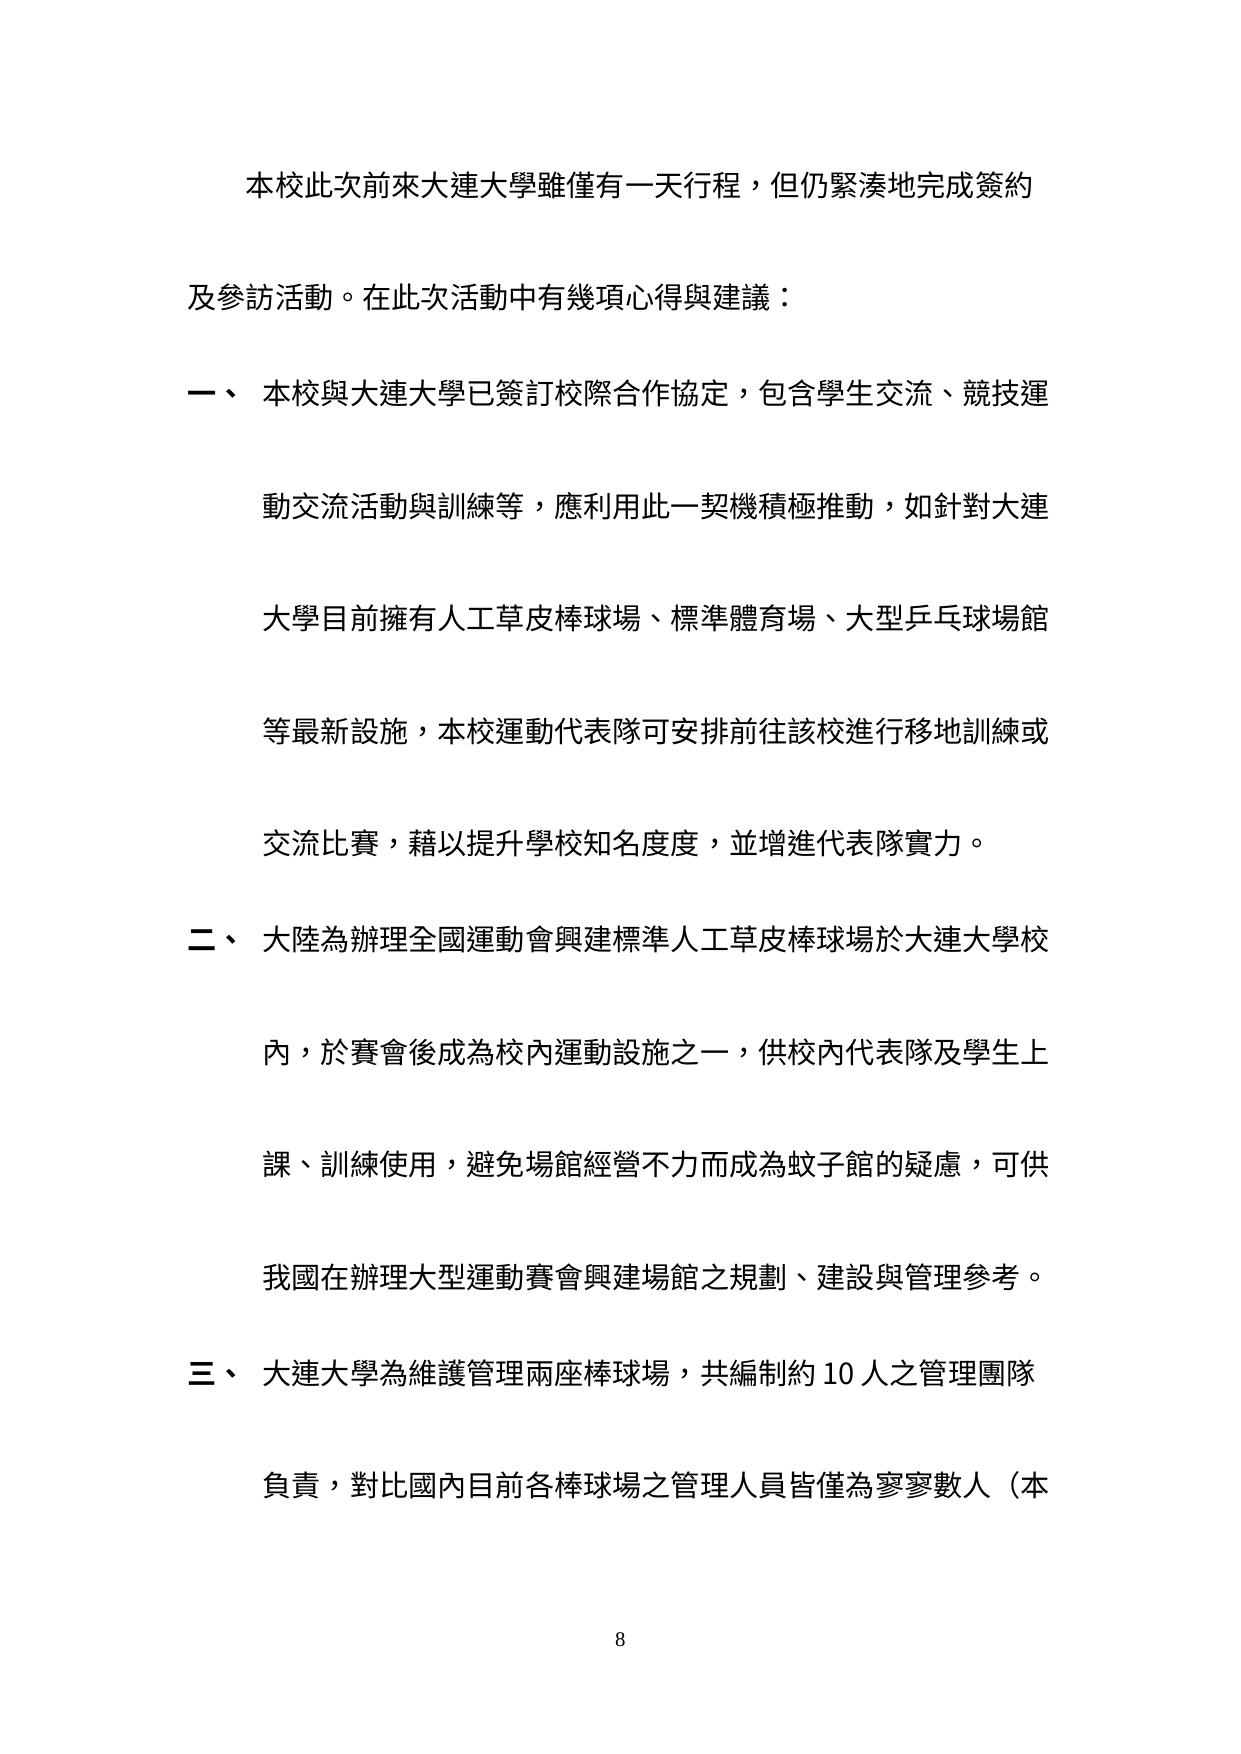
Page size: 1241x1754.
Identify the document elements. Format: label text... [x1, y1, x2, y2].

list 大陸為辦理全國運動會興建標準人工草皮棒球場於大連大學校內，於賽會後成為校內運動設施之一，供校內代表隊及學生上課、訓練使用，避免場館經營不力而成為蚊子館的疑慮，可供我國在辦理大型運動賽會興建場館之規劃、建設與管理參考。 [187, 901, 1053, 1313]
list 大連大學為維護管理兩座棒球場，共編制約10人之管理團隊負責，對比國內目前各棒球場之管理人員皆僅為寥寥數人（本 [187, 1334, 1053, 1522]
list 本校與大連大學已簽訂校際合作協定，包含學生交流、競技運動交流活動與訓練等，應利用此一契機積極推動，如針對大連大學目前擁有人工草皮棒球場、標準體育場、大型乒乓球場館等最新設施，本校運動代表隊可安排前往該校進行移地訓練或交流比賽，藉以提升學校知名度度，並增進代表隊實力。 [187, 354, 1053, 879]
text 本校此次前來大連大學雖僅有一天行程，但仍緊湊地完成簽約及參訪活動。在此次活動中有幾項心得與建議： [187, 146, 1053, 333]
